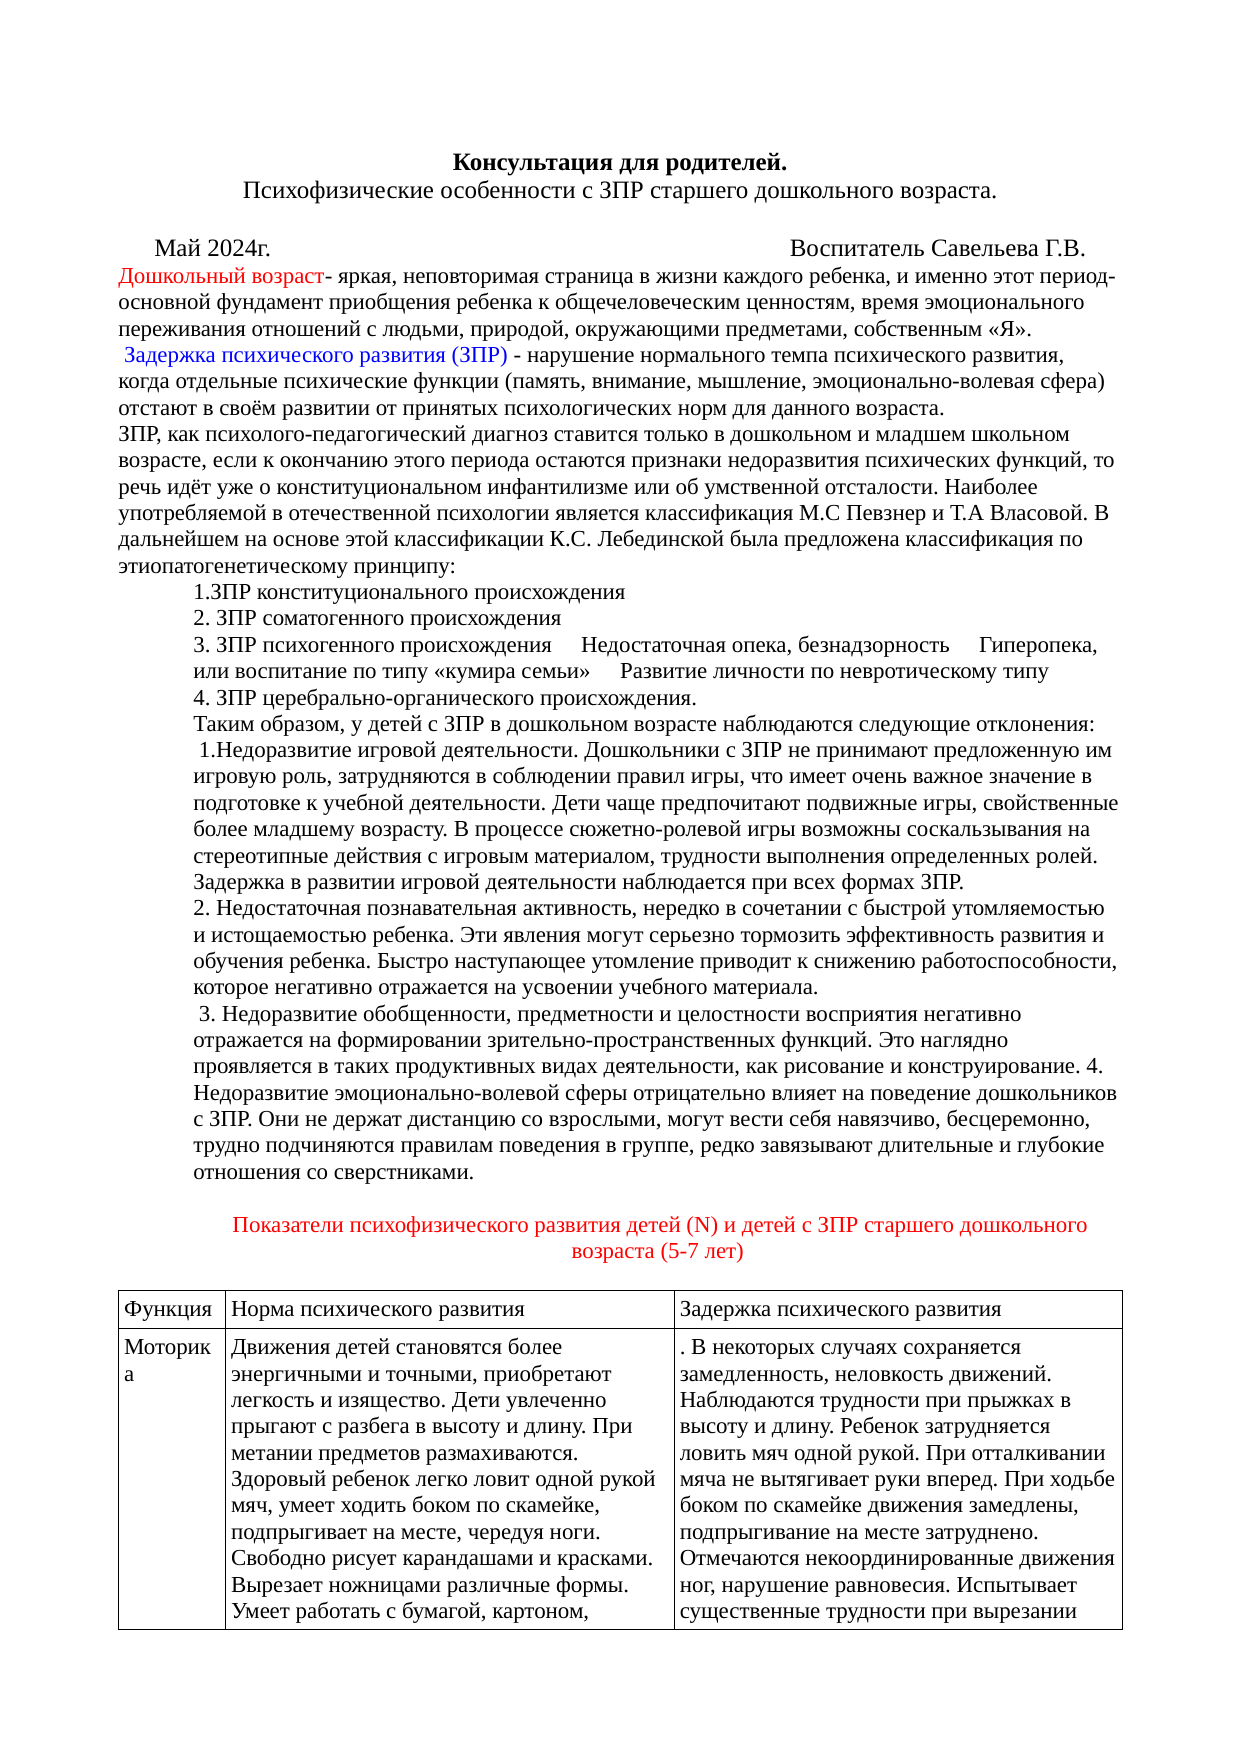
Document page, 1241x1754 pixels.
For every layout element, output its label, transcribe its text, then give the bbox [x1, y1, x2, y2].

text Психофизические особенности с ЗПР старшего дошкольного возраста. [118, 176, 1122, 204]
list 4. ЗПР церебрально-органического происхождения. [156, 683, 1122, 710]
text Задержка психического развития (ЗПР) - нарушение нормального темпа психического развития, когда отдельные психические функции (память, внимание, мышление, эмоционально-волевая сфера) отстают в своём развитии от принятых психологических норм для данного возраста. [118, 341, 1122, 420]
table_header Норма психического развития [226, 1291, 674, 1328]
list Показатели психофизического развития детей (N) и детей с ЗПР старшего дошкольного возраста (5-7 лет) [156, 1211, 1122, 1263]
table_cell Моторика [119, 1329, 225, 1629]
list 2. ЗПР соматогенного происхождения [156, 604, 1122, 631]
text Дошкольный возраст- яркая, неповторимая страница в жизни каждого ребенка, и именно этот период-основной фундамент приобщения ребенка к общечеловеческим ценностям, время эмоционального переживания отношений с людьми, природой, окружающими предметами, собственным «Я». [118, 262, 1122, 341]
text Консультация для родителей. [118, 147, 1122, 176]
list 3. ЗПР психогенного происхождения  Недостаточная опека, безнадзорность  Гиперопека, или воспитание по типу «кумира семьи»  Развитие личности по невротическому типу [156, 631, 1122, 683]
table_header Функция [119, 1291, 225, 1328]
table_header Задержка психического развития [675, 1291, 1122, 1328]
text ЗПР, как психолого-педагогический диагноз ставится только в дошкольном и младшем школьном возрасте, если к окончанию этого периода остаются признаки недоразвития психических функций, то речь идёт уже о конституциональном инфантилизме или об умственной отсталости. Наиболее употребляемой в отечественной психологии является классификация М.С Певзнер и Т.А Власовой. В дальнейшем на основе этой классификации К.С. Лебединской была предложена классификация по этиопатогенетическому принципу: [118, 420, 1122, 578]
list 1.ЗПР конституционального происхождения [156, 578, 1122, 604]
text Май 2024г. Воспитатель Савельева Г.В. [118, 233, 1122, 262]
list 3. Недоразвитие обобщенности, предметности и целостности восприятия негативно отражается на формировании зрительно-пространственных функций. Это наглядно проявляется в таких продуктивных видах деятельности, как рисование и конструирование. 4. Недоразвитие эмоционально-волевой сферы отрицательно влияет на поведение дошкольников с ЗПР. Они не держат дистанцию со взрослыми, могут вести себя навязчиво, бесцеремонно, трудно подчиняются правилам поведения в группе, редко завязывают длительные и глубокие отношения со сверстниками. [156, 1000, 1122, 1184]
list 1.Недоразвитие игровой деятельности. Дошкольники с ЗПР не принимают предложенную им игровую роль, затрудняются в соблюдении правил игры, что имеет очень важное значение в подготовке к учебной деятельности. Дети чаще предпочитают подвижные игры, свойственные более младшему возрасту. В процессе сюжетно-ролевой игры возможны соскальзывания на стереотипные действия с игровым материалом, трудности выполнения определенных ролей. Задержка в развитии игровой деятельности наблюдается при всех формах ЗПР. [156, 736, 1122, 894]
table_cell Движения детей становятся более энергичными и точными, приобретают легкость и изящество. Дети увлеченно прыгают с разбега в высоту и длину. При метании предметов размахиваются. Здоровый ребенок легко ловит одной рукой мяч, умеет ходить боком по скамейке, подпрыгивает на месте, чередуя ноги. Свободно рисует карандашами и красками. Вырезает ножницами различные формы. Умеет работать с бумагой, картоном, [226, 1329, 674, 1629]
list 2. Недостаточная познавательная активность, нередко в сочетании с быстрой утомляемостью и истощаемостью ребенка. Эти явления могут серьезно тормозить эффективность развития и обучения ребенка. Быстро наступающее утомление приводит к снижению работоспособности, которое негативно отражается на усвоении учебного материала. [156, 894, 1122, 1000]
table_cell . В некоторых случаях сохраняется замедленность, неловкость движений. Наблюдаются трудности при прыжках в высоту и длину. Ребенок затрудняется ловить мяч одной рукой. При отталкивании мяча не вытягивает руки вперед. При ходьбе боком по скамейке движения замедлены, подпрыгивание на месте затруднено. Отмечаются некоординированные движения ног, нарушение равновесия. Испытывает существенные трудности при вырезании [675, 1329, 1122, 1629]
list Таким образом, у детей с ЗПР в дошкольном возрасте наблюдаются следующие отклонения: [156, 710, 1122, 736]
